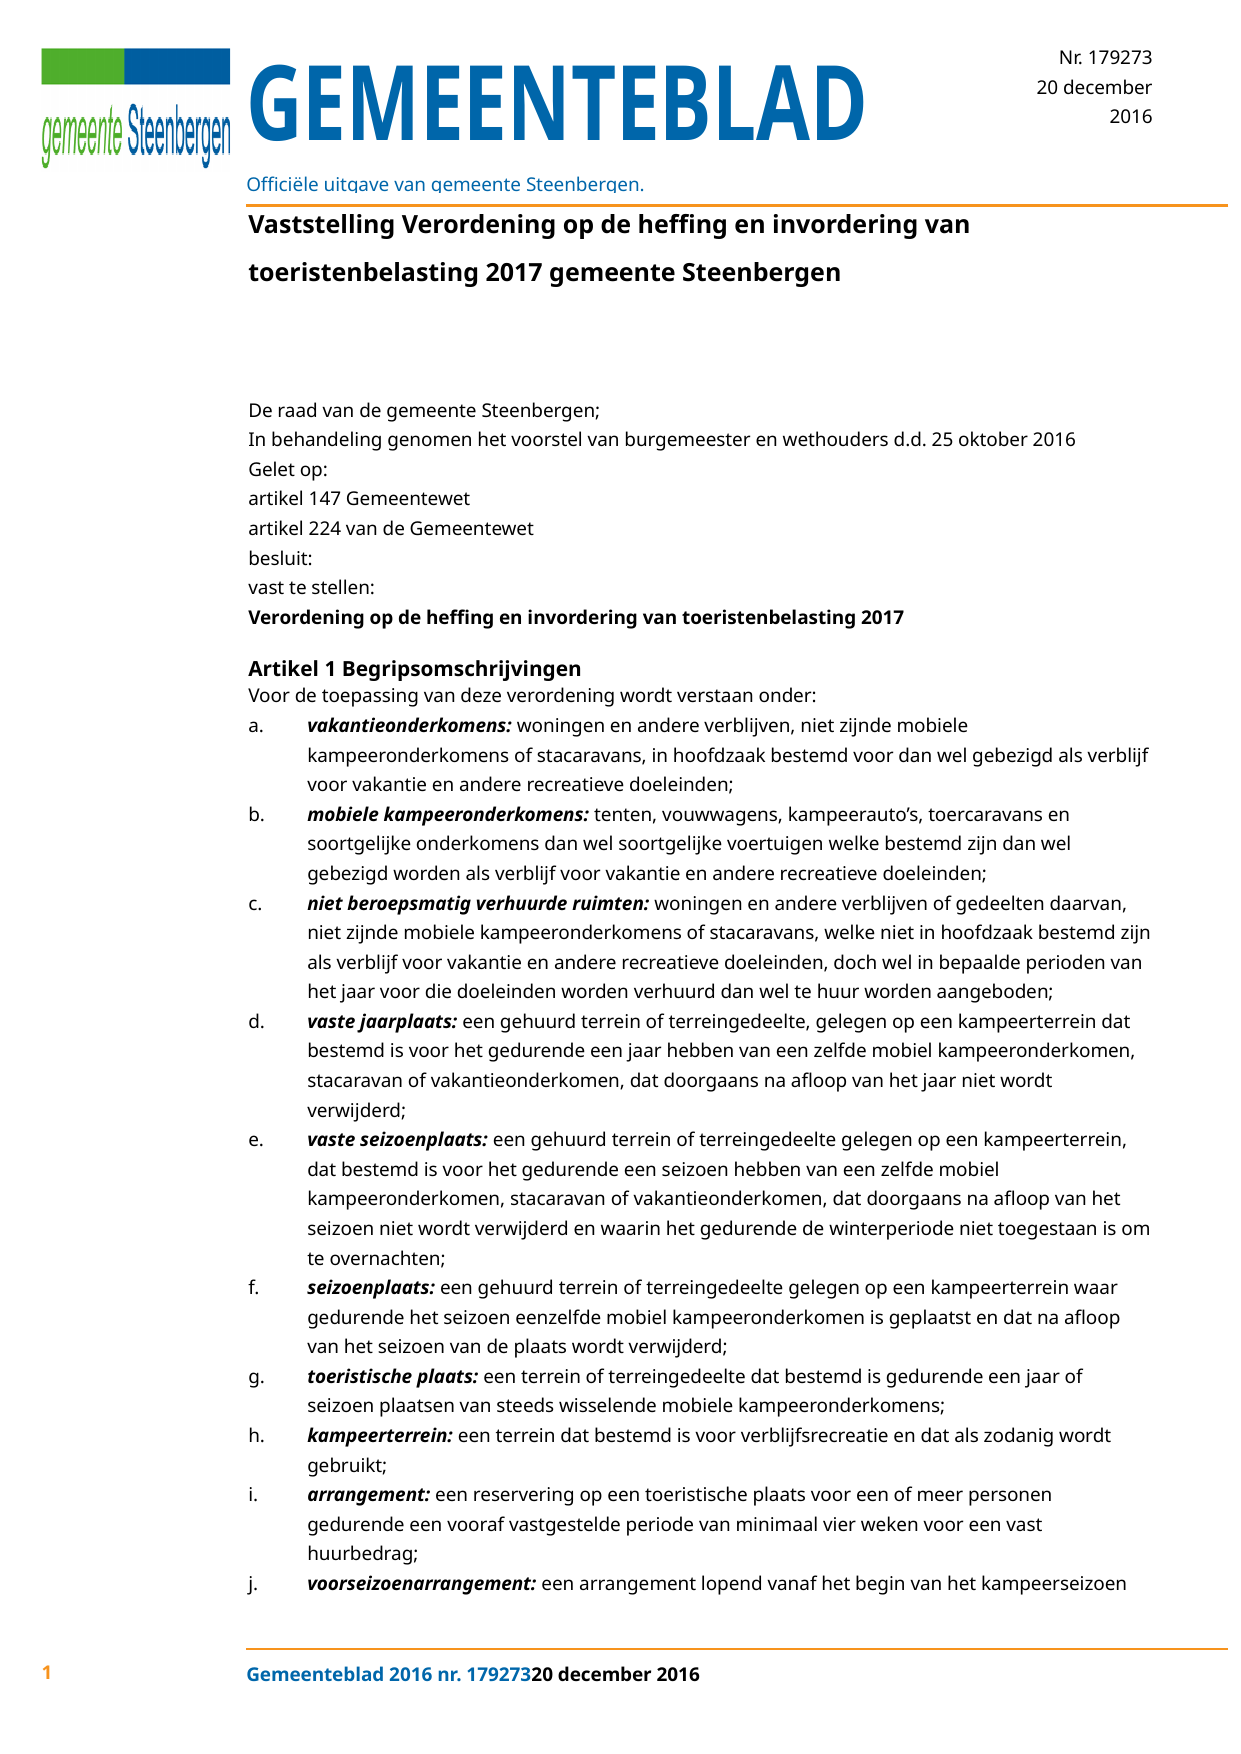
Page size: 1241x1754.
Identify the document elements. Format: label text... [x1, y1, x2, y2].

list seizoenplaats: een gehuurd terrein of terreingedeelte gelegen op een kampeerterrein waar gedurende het seizoen eenzelfde mobiel kampeeronderkomen is geplaatst en dat na afloop van het seizoen van de plaats wordt verwijderd; [248, 1274, 1152, 1359]
picture [41, 47, 231, 172]
text Voor de toepassing van deze verordening wordt verstaan onder: [248, 683, 1152, 708]
text Artikel 1 Begripsomschrijvingen [248, 654, 1152, 683]
list vaste jaarplaats: een gehuurd terrein of terreingedeelte, gelegen op een kampeerterrein dat bestemd is voor het gedurende een jaar hebben van een zelfde mobiel kampeeronderkomen, stacaravan of vakantieonderkomen, dat doorgaans na afloop van het jaar niet wordt verwijderd; [248, 1008, 1152, 1123]
text In behandeling genomen het voorstel van burgemeester en wethouders d.d. 25 oktober 2016 [248, 426, 1152, 452]
list vakantieonderkomens: woningen en andere verblijven, niet zijnde mobiele kampeeronderkomens of stacaravans, in hoofdzaak bestemd voor dan wel gebezigd als verblijf voor vakantie en andere recreatieve doeleinden; [248, 712, 1152, 797]
list arrangement: een reservering op een toeristische plaats voor een of meer personen gedurende een vooraf vastgestelde periode van minimaal vier weken voor een vast huurbedrag; [248, 1481, 1152, 1566]
text artikel 224 van de Gemeentewet [248, 515, 1152, 541]
text De raad van de gemeente Steenbergen; [248, 397, 1152, 422]
list niet beroepsmatig verhuurde ruimten: woningen en andere verblijven of gedeelten daarvan, niet zijnde mobiele kampeeronderkomens of stacaravans, welke niet in hoofdzaak bestemd zijn als verblijf voor vakantie en andere recreatieve doeleinden, doch wel in bepaalde perioden van het jaar voor die doeleinden worden verhuurd dan wel te huur worden aangeboden; [248, 890, 1152, 1004]
list kampeerterrein: een terrein dat bestemd is voor verblijfsrecreatie en dat als zodanig wordt gebruikt; [248, 1422, 1152, 1478]
list vaste seizoenplaats: een gehuurd terrein of terreingedeelte gelegen op een kampeerterrein, dat bestemd is voor het gedurende een seizoen hebben van een zelfde mobiel kampeeronderkomen, stacaravan of vakantieonderkomen, dat doorgaans na afloop van het seizoen niet wordt verwijderd en waarin het gedurende de winterperiode niet toegestaan is om te overnachten; [248, 1126, 1152, 1271]
text vast te stellen: [248, 574, 1152, 600]
text Gelet op: [248, 456, 1152, 482]
list toeristische plaats: een terrein of terreingedeelte dat bestemd is gedurende een jaar of seizoen plaatsen van steeds wisselende mobiele kampeeronderkomens; [248, 1363, 1152, 1418]
text besluit: [248, 545, 1152, 570]
text Verordening op de heffing en invordering van toeristenbelasting 2017 [248, 604, 1152, 629]
text Vaststelling Verordening op de heffing en invordering van toeristenbelasting 2017 gemeente Steenbergen [248, 207, 1152, 288]
list mobiele kampeeronderkomens: tenten, vouwwagens, kampeerauto’s, toercaravans en soortgelijke onderkomens dan wel soortgelijke voertuigen welke bestemd zijn dan wel gebezigd worden als verblijf voor vakantie en andere recreatieve doeleinden; [248, 801, 1152, 886]
list voorseizoenarrangement: een arrangement lopend vanaf het begin van het kampeerseizoen [248, 1570, 1152, 1596]
text artikel 147 Gemeentewet [248, 486, 1152, 511]
